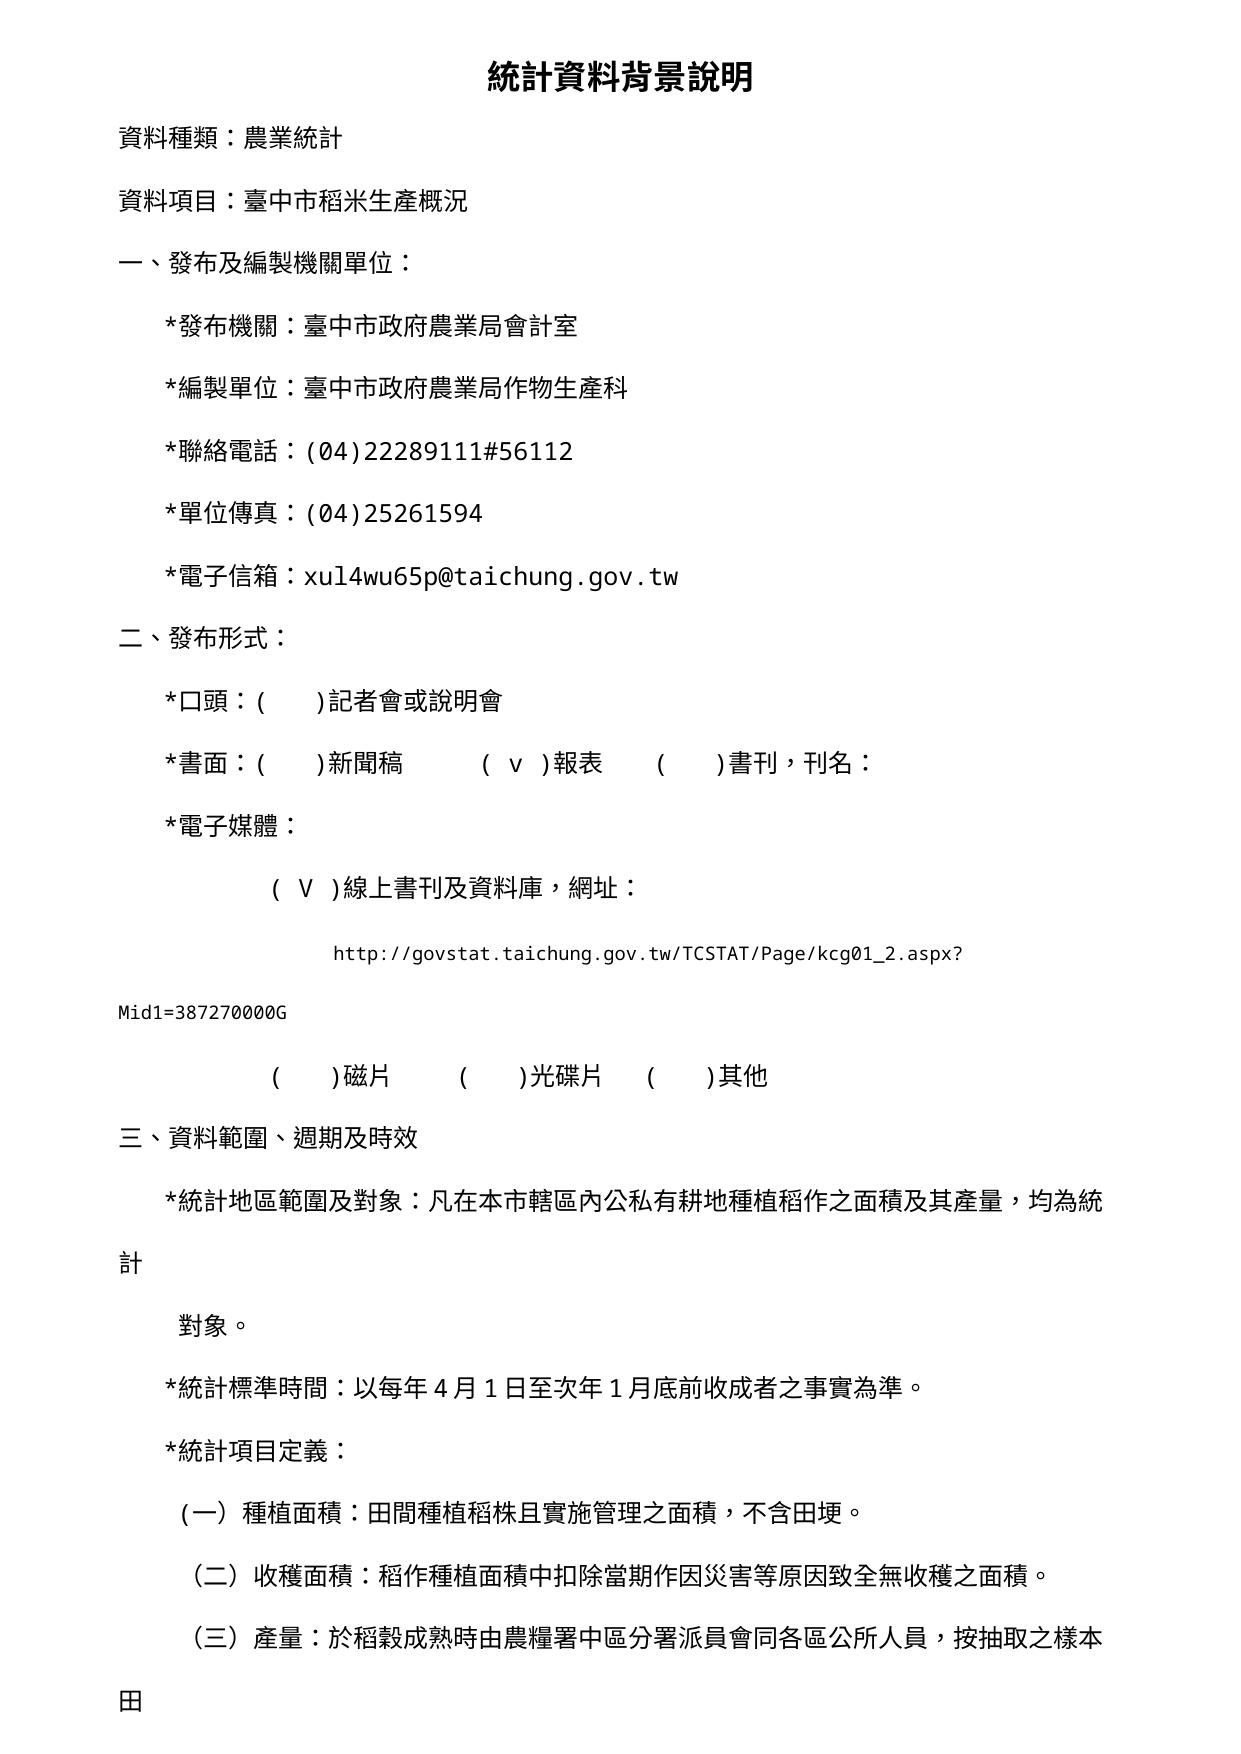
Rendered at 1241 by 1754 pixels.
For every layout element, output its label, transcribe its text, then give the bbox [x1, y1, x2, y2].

text *口頭：( )記者會或說明會 [118, 658, 1122, 720]
text (一）種植面積：田間種植稻株且實施管理之面積，不含田埂。 [177, 1470, 1122, 1533]
text 三、資料範圍、週期及時效 [118, 1095, 1122, 1158]
text （二）收穫面積：稻作種植面積中扣除當期作因災害等原因致全無收穫之面積。 [118, 1533, 1122, 1595]
text *單位傳真：(04)25261594 [118, 470, 1122, 533]
text *聯絡電話：(04)22289111#56112 [118, 408, 1122, 470]
text *電子信箱：xul4wu65p@taichung.gov.tw [118, 533, 1122, 595]
text *統計項目定義： [118, 1408, 1122, 1470]
text 統計資料背景說明 [118, 33, 1122, 95]
text *統計地區範圍及對象：凡在本市轄區內公私有耕地種植稻作之面積及其產量，均為統計 對象。 [118, 1158, 1122, 1345]
text 資料種類：農業統計 [118, 95, 1122, 158]
text *發布機關：臺中市政府農業局會計室 [118, 283, 1122, 345]
text *編製單位：臺中市政府農業局作物生產科 [118, 345, 1122, 408]
text （三）產量：於稻穀成熟時由農糧署中區分署派員會同各區公所人員，按抽取之樣本田 [118, 1595, 1122, 1720]
text 一、發布及編製機關單位： [118, 220, 1122, 283]
text *書面：( )新聞稿 ( v )報表 ( )書刊，刊名： [118, 720, 1122, 783]
text ( )磁片 ( )光碟片 ( )其他 [118, 1033, 1122, 1095]
text 二、發布形式： [118, 595, 1122, 658]
text *電子媒體： [118, 783, 1122, 845]
text ( V )線上書刊及資料庫，網址： http://govstat.taichung.gov.tw/TCSTAT/Page/kcg01_2.aspx?Mid1=387270000G [118, 845, 1122, 1033]
text 資料項目：臺中市稻米生產概況 [118, 158, 1122, 220]
text *統計標準時間：以每年4月1日至次年1月底前收成者之事實為準。 [118, 1345, 1122, 1408]
